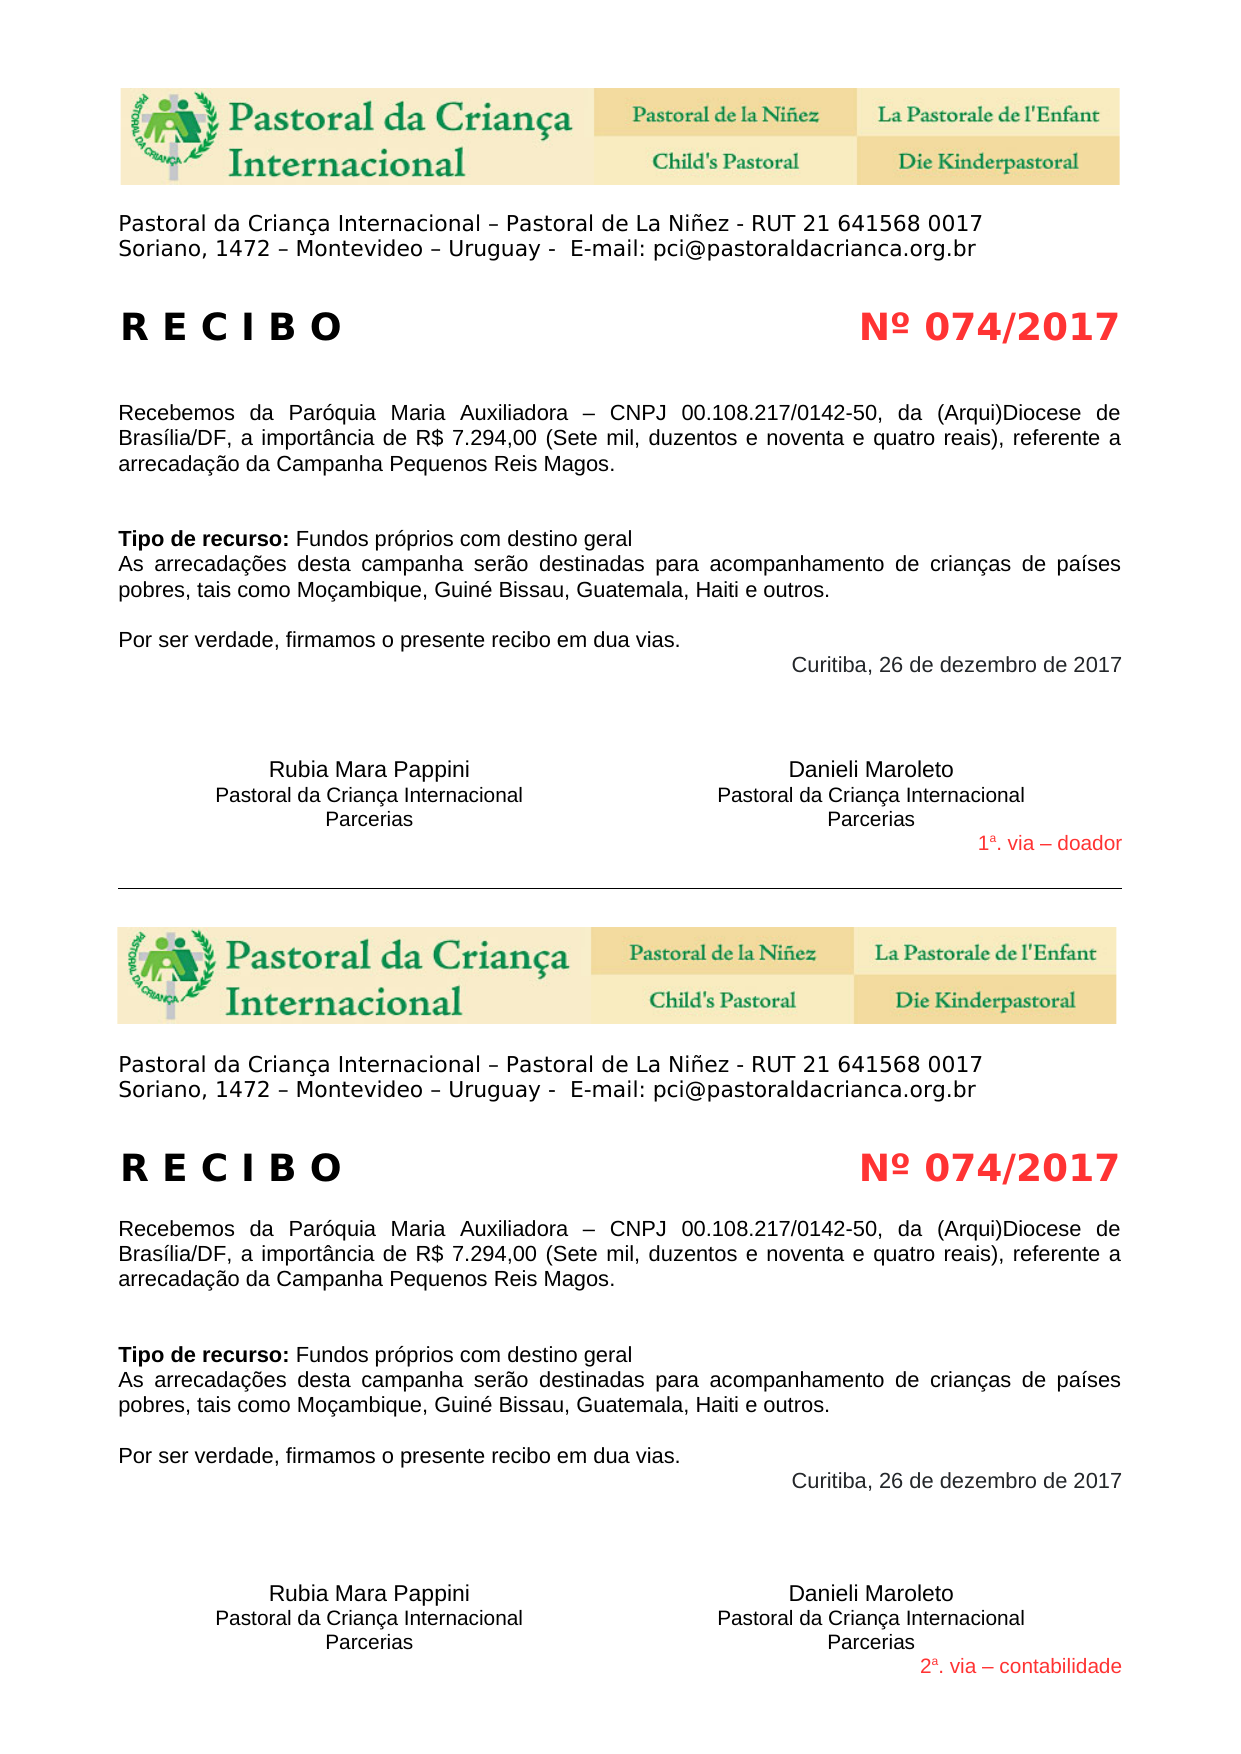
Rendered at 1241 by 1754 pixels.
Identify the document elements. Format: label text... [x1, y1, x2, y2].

picture [117, 927, 1117, 1024]
text 1a. via – doador [118, 831, 1122, 855]
picture [120, 88, 1120, 185]
table_header Rubia Mara Pappini Pastoral da Criança Internacional Parcerias [118, 756, 620, 831]
text R E C I B O Nº 074/2017 [118, 1147, 1122, 1190]
text Recebemos da Paróquia Maria Auxiliadora – CNPJ 00.108.217/0142-50, da (Arqui)Diocese de Brasília/DF, a importância de R$ 7.294,00 (Sete mil, duzentos e noventa e quatro reais), referente a arrecadação da Campanha Pequenos Reis Magos. [118, 400, 1122, 476]
text Curitiba, 26 de dezembro de 2017 [118, 652, 1122, 677]
text Pastoral da Criança Internacional – Pastoral de La Niñez - RUT 21 641568 0017 [118, 1052, 1122, 1078]
text R E C I B O Nº 074/2017 [118, 305, 1122, 349]
text Por ser verdade, firmamos o presente recibo em dua vias. [118, 627, 1122, 652]
text Por ser verdade, firmamos o presente recibo em dua vias. [118, 1443, 1122, 1468]
text Curitiba, 26 de dezembro de 2017 [118, 1468, 1122, 1493]
text Recebemos da Paróquia Maria Auxiliadora – CNPJ 00.108.217/0142-50, da (Arqui)Diocese de Brasília/DF, a importância de R$ 7.294,00 (Sete mil, duzentos e noventa e quatro reais), referente a arrecadação da Campanha Pequenos Reis Magos. [118, 1216, 1122, 1292]
text Pastoral da Criança Internacional – Pastoral de La Niñez - RUT 21 641568 0017 [118, 211, 1122, 236]
table_header Rubia Mara Pappini Pastoral da Criança Internacional Parcerias [118, 1580, 620, 1654]
text As arrecadações desta campanha serão destinadas para acompanhamento de crianças de países pobres, tais como Moçambique, Guiné Bissau, Guatemala, Haiti e outros. [118, 1367, 1122, 1418]
table_header Danieli Maroleto Pastoral da Criança Internacional Parcerias [620, 1580, 1122, 1654]
text As arrecadações desta campanha serão destinadas para acompanhamento de crianças de países pobres, tais como Moçambique, Guiné Bissau, Guatemala, Haiti e outros. [118, 551, 1122, 602]
text Tipo de recurso: Fundos próprios com destino geral [118, 526, 1122, 551]
table_header Danieli Maroleto Pastoral da Criança Internacional Parcerias [620, 756, 1122, 831]
text Tipo de recurso: Fundos próprios com destino geral [118, 1342, 1122, 1367]
text Soriano, 1472 – Montevideo – Uruguay - E-mail: pci@pastoraldacrianca.org.br [118, 236, 1122, 262]
text 2a. via – contabilidade [118, 1654, 1122, 1678]
text Soriano, 1472 – Montevideo – Uruguay - E-mail: pci@pastoraldacrianca.org.br [118, 1078, 1122, 1103]
